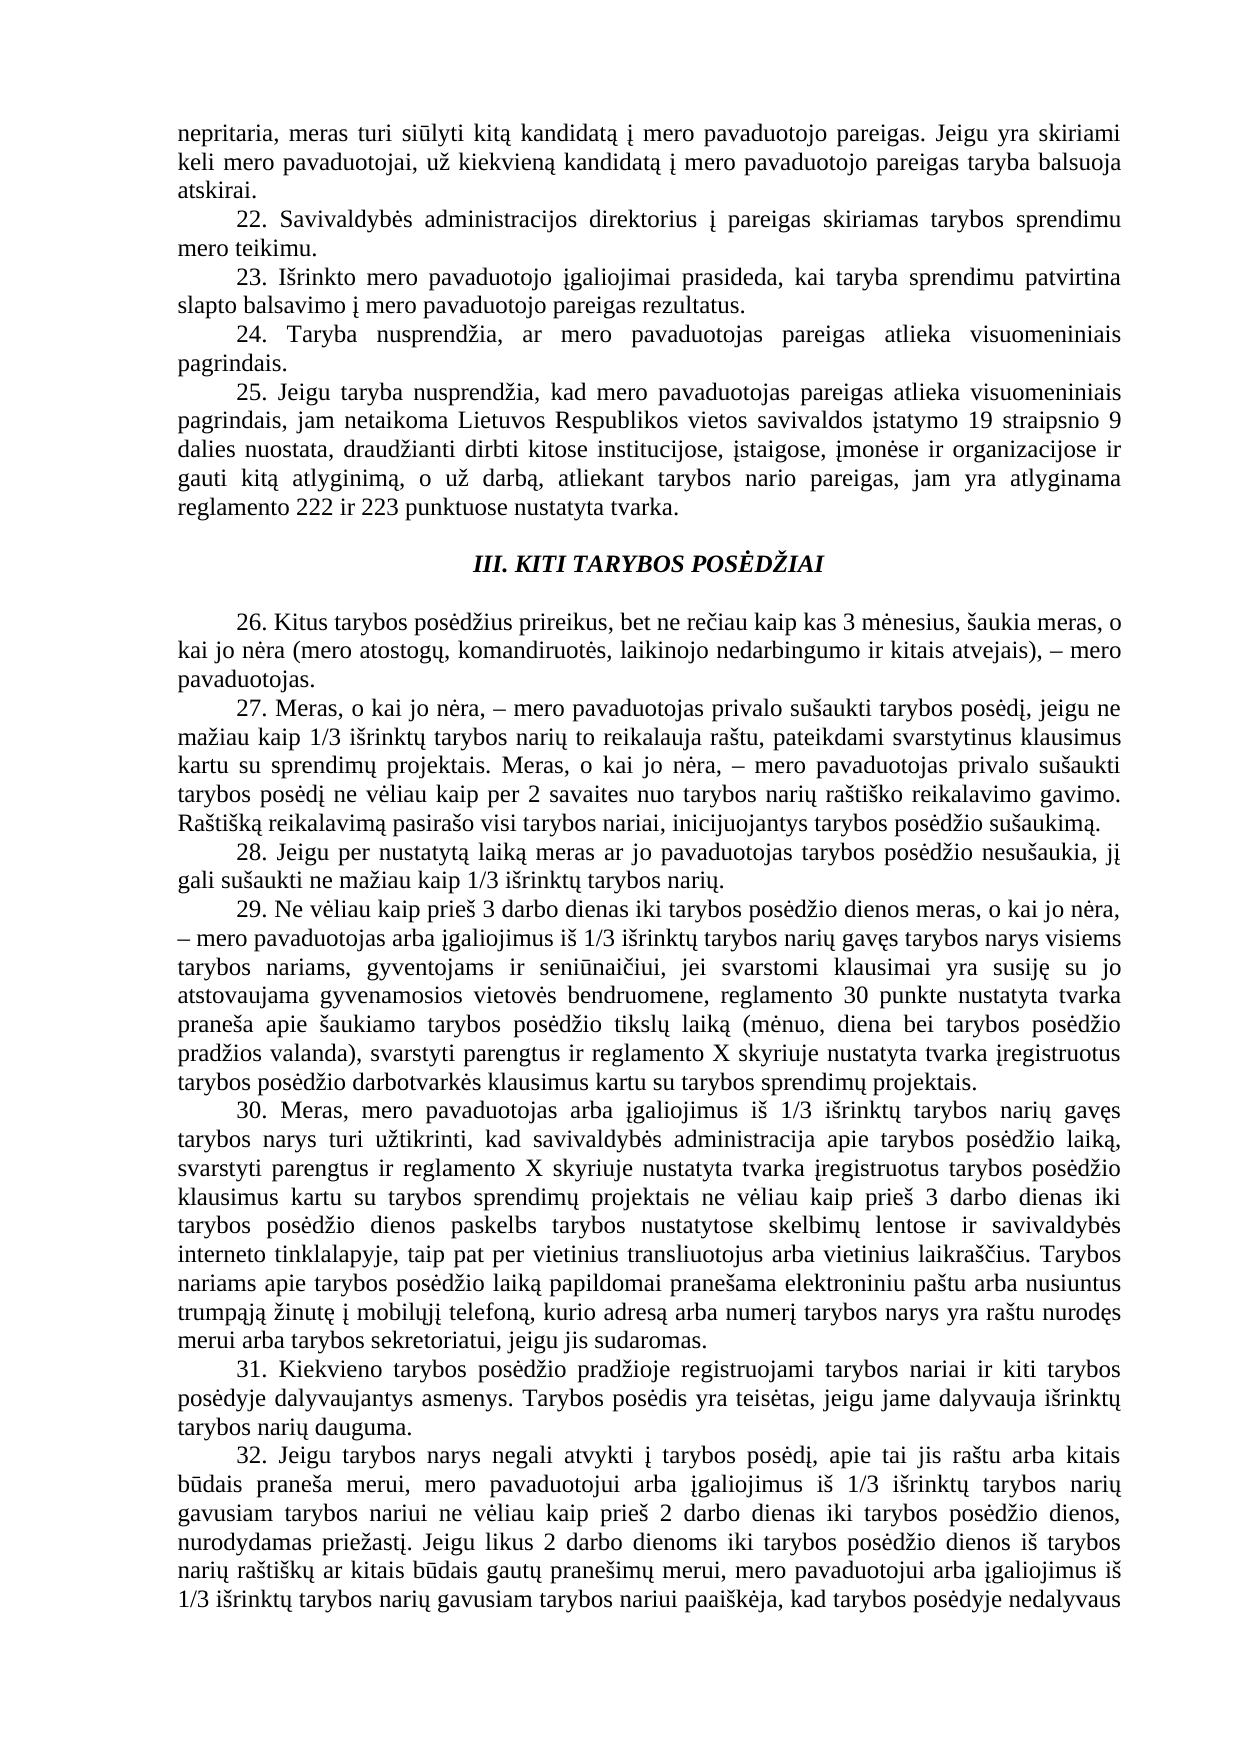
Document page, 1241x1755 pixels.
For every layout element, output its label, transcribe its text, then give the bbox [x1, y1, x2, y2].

text 22. Savivaldybės administracijos direktorius į pareigas skiriamas tarybos sprendimu mero teikimu. [177, 204, 1122, 262]
text 32. Jeigu tarybos narys negali atvykti į tarybos posėdį, apie tai jis raštu arba kitais būdais praneša merui, mero pavaduotojui arba įgaliojimus iš 1/3 išrinktų tarybos narių gavusiam tarybos nariui ne vėliau kaip prieš 2 darbo dienas iki tarybos posėdžio dienos, nurodydamas priežastį. Jeigu likus 2 darbo dienoms iki tarybos posėdžio dienos iš tarybos narių raštiškų ar kitais būdais gautų pranešimų merui, mero pavaduotojui arba įgaliojimus iš 1/3 išrinktų tarybos narių gavusiam tarybos nariui paaiškėja, kad tarybos posėdyje nedalyvaus [177, 1441, 1122, 1613]
text 27. Meras, o kai jo nėra, – mero pavaduotojas privalo sušaukti tarybos posėdį, jeigu ne mažiau kaip 1/3 išrinktų tarybos narių to reikalauja raštu, pateikdami svarstytinus klausimus kartu su sprendimų projektais. Meras, o kai jo nėra, – mero pavaduotojas privalo sušaukti tarybos posėdį ne vėliau kaip per 2 savaites nuo tarybos narių raštiško reikalavimo gavimo. Raštišką reikalavimą pasirašo visi tarybos nariai, inicijuojantys tarybos posėdžio sušaukimą. [177, 693, 1122, 837]
text 24. Taryba nusprendžia, ar mero pavaduotojas pareigas atlieka visuomeniniais pagrindais. [177, 319, 1122, 377]
text 23. Išrinkto mero pavaduotojo įgaliojimai prasideda, kai taryba sprendimu patvirtina slapto balsavimo į mero pavaduotojo pareigas rezultatus. [177, 262, 1122, 319]
text 31. Kiekvieno tarybos posėdžio pradžioje registruojami tarybos nariai ir kiti tarybos posėdyje dalyvaujantys asmenys. Tarybos posėdis yra teisėtas, jeigu jame dalyvauja išrinktų tarybos narių dauguma. [177, 1354, 1122, 1441]
text 29. Ne vėliau kaip prieš 3 darbo dienas iki tarybos posėdžio dienos meras, o kai jo nėra, – mero pavaduotojas arba įgaliojimus iš 1/3 išrinktų tarybos narių gavęs tarybos narys visiems tarybos nariams, gyventojams ir seniūnaičiui, jei svarstomi klausimai yra susiję su jo atstovaujama gyvenamosios vietovės bendruomene, reglamento 30 punkte nustatyta tvarka praneša apie šaukiamo tarybos posėdžio tikslų laiką (mėnuo, diena bei tarybos posėdžio pradžios valanda), svarstyti parengtus ir reglamento X skyriuje nustatyta tvarka įregistruotus tarybos posėdžio darbotvarkės klausimus kartu su tarybos sprendimų projektais. [177, 894, 1122, 1096]
text 28. Jeigu per nustatytą laiką meras ar jo pavaduotojas tarybos posėdžio nesušaukia, jį gali sušaukti ne mažiau kaip 1/3 išrinktų tarybos narių. [177, 837, 1122, 894]
text 30. Meras, mero pavaduotojas arba įgaliojimus iš 1/3 išrinktų tarybos narių gavęs tarybos narys turi užtikrinti, kad savivaldybės administracija apie tarybos posėdžio laiką, svarstyti parengtus ir reglamento X skyriuje nustatyta tvarka įregistruotus tarybos posėdžio klausimus kartu su tarybos sprendimų projektais ne vėliau kaip prieš 3 darbo dienas iki tarybos posėdžio dienos paskelbs tarybos nustatytose skelbimų lentose ir savivaldybės interneto tinklalapyje, taip pat per vietinius transliuotojus arba vietinius laikraščius. Tarybos nariams apie tarybos posėdžio laiką papildomai pranešama elektroniniu paštu arba nusiuntus trumpąją žinutę į mobilųjį telefoną, kurio adresą arba numerį tarybos narys yra raštu nurodęs merui arba tarybos sekretoriatui, jeigu jis sudaromas. [177, 1096, 1122, 1354]
text 25. Jeigu taryba nusprendžia, kad mero pavaduotojas pareigas atlieka visuomeniniais pagrindais, jam netaikoma Lietuvos Respublikos vietos savivaldos įstatymo 19 straipsnio 9 dalies nuostata, draudžianti dirbti kitose institucijose, įstaigose, įmonėse ir organizacijose ir gauti kitą atlyginimą, o už darbą, atliekant tarybos nario pareigas, jam yra atlyginama reglamento 222 ir 223 punktuose nustatyta tvarka. [177, 377, 1122, 521]
text nepritaria, meras turi siūlyti kitą kandidatą į mero pavaduotojo pareigas. Jeigu yra skiriami keli mero pavaduotojai, už kiekvieną kandidatą į mero pavaduotojo pareigas taryba balsuoja atskirai. [177, 118, 1122, 204]
text 26. Kitus tarybos posėdžius prireikus, bet ne rečiau kaip kas 3 mėnesius, šaukia meras, o kai jo nėra (mero atostogų, komandiruotės, laikinojo nedarbingumo ir kitais atvejais), – mero pavaduotojas. [177, 607, 1122, 693]
text III. KITI TARYBOS POSĖDŽIAI [177, 549, 1122, 578]
